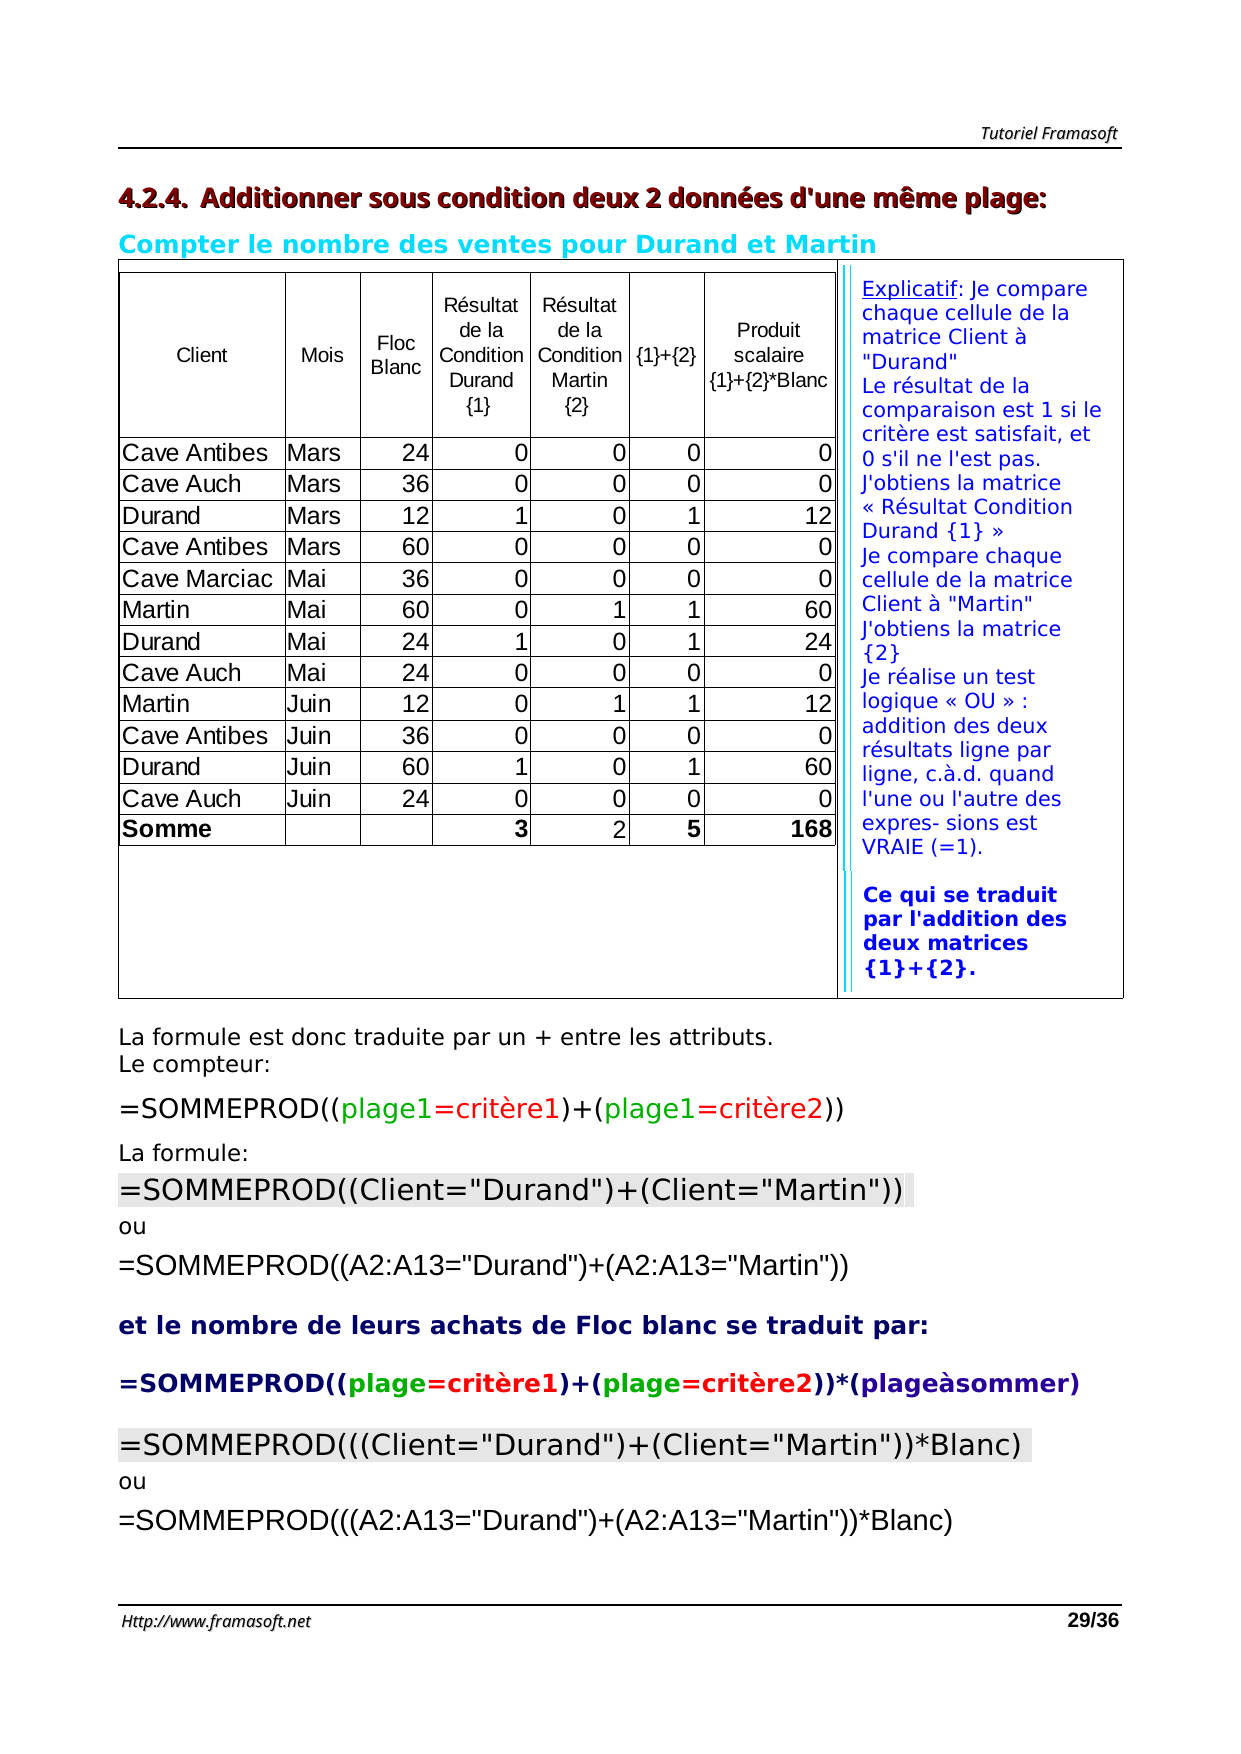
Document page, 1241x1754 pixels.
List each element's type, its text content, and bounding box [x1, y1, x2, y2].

text =SOMMEPROD((A2:A13="Durand")+(A2:A13="Martin")) [118, 1249, 1122, 1282]
table_header [433, 752, 530, 783]
table_header [630, 501, 704, 531]
table_header [531, 815, 629, 845]
table_header [531, 563, 629, 594]
table_header [531, 721, 629, 751]
text La formule est donc traduite par un + entre les attributs. [118, 1024, 1122, 1051]
text =SOMMEPROD((Client="Durand")+(Client="Martin")) [914, 1173, 1122, 1207]
table_header [286, 563, 360, 594]
table_header [630, 626, 704, 656]
table_header [361, 595, 432, 625]
table_header [286, 784, 360, 814]
table_header [705, 438, 835, 469]
table_header [120, 752, 285, 783]
table_header [286, 688, 360, 720]
table_header [630, 784, 704, 814]
table_header [286, 657, 360, 687]
table_header [531, 273, 629, 437]
table_header [433, 721, 530, 751]
table_header [531, 752, 629, 783]
table_header [286, 273, 360, 437]
table_header [120, 470, 285, 500]
table_header [286, 501, 360, 531]
table_header [120, 688, 285, 720]
table_header [433, 563, 530, 594]
table_header [433, 273, 530, 437]
table_header [705, 595, 835, 625]
text ou [118, 1213, 1122, 1240]
table_header [433, 501, 530, 531]
table_header [120, 657, 285, 687]
table_header [630, 688, 704, 720]
table_header [361, 563, 432, 594]
table_header [286, 626, 360, 656]
table_header [630, 595, 704, 625]
table_header [705, 470, 835, 500]
table_header [630, 438, 704, 469]
table_header [120, 273, 285, 437]
text et le nombre de leurs achats de Floc blanc se traduit par: [118, 1311, 1122, 1340]
text Le compteur: [118, 1051, 1122, 1078]
text La formule: [118, 1141, 1122, 1167]
table_header [361, 815, 432, 845]
table_header [286, 815, 360, 845]
table_header [286, 470, 360, 500]
table_header [705, 784, 835, 814]
table_header [705, 657, 835, 687]
table_header [120, 595, 285, 625]
table_header [705, 273, 835, 437]
table_header [361, 438, 432, 469]
text =SOMMEPROD((plage=critère1)+(plage=critère2))*(plageàsommer) [118, 1369, 1122, 1399]
table_header [630, 563, 704, 594]
table_header [286, 721, 360, 751]
table_header [705, 721, 835, 751]
table_header [433, 626, 530, 656]
table_header [120, 532, 285, 562]
table_header [531, 595, 629, 625]
table_header [705, 563, 835, 594]
table_header [120, 501, 285, 531]
table_header [361, 532, 432, 562]
table_header [630, 470, 704, 500]
text Compter le nombre des ventes pour Durand et Martin [118, 230, 1122, 259]
table_header [531, 657, 629, 687]
table_header [630, 532, 704, 562]
table_header [433, 470, 530, 500]
table_header [531, 626, 629, 656]
table_header [531, 438, 629, 469]
table_header [361, 721, 432, 751]
table_header [361, 273, 432, 437]
table_header [433, 815, 530, 845]
table_header [433, 784, 530, 814]
text =SOMMEPROD(((Client="Durand")+(Client="Martin"))*Blanc) [1032, 1428, 1122, 1462]
text ou [118, 1468, 1122, 1495]
table_header [705, 501, 835, 531]
table_header [361, 657, 432, 687]
table_header [286, 595, 360, 625]
table_header Explicatif: Je compare chaque cellule de la matrice Client à "Durand" Le résultat de la comparaison est 1 si le critère est satisfait, et 0 s'il ne l'est pas. J'obtiens la matrice « Résultat Condition Durand {1} » Je compare chaque cellule de la matrice Client à "Martin" J'obtiens la matrice {2} Je réalise un test logique « OU » : addition des deux résultats ligne par ligne, c.à.d. quand l'une ou l'autre des expres- sions est VRAIE (=1). Ce qui se traduit par l'addition des deux matrices {1}+{2}. [838, 260, 1123, 998]
table_header [630, 815, 704, 845]
table_header [361, 501, 432, 531]
table_header [361, 470, 432, 500]
table_header [361, 688, 432, 720]
table_header [630, 752, 704, 783]
table_header [433, 532, 530, 562]
table_header [531, 688, 629, 720]
table_header [120, 563, 285, 594]
table_header [705, 626, 835, 656]
table_header [630, 721, 704, 751]
table_header [120, 438, 285, 469]
table_header [119, 260, 837, 998]
table_header [361, 784, 432, 814]
table_header [286, 532, 360, 562]
table_header [433, 688, 530, 720]
table_header [361, 626, 432, 656]
table_header [361, 752, 432, 783]
table_header [286, 752, 360, 783]
text =SOMMEPROD(((A2:A13="Durand")+(A2:A13="Martin"))*Blanc) [118, 1504, 1122, 1536]
table_header [630, 657, 704, 687]
table_header [705, 688, 835, 720]
text =SOMMEPROD((plage1=critère1)+(plage1=critère2)) [118, 1094, 1122, 1125]
table_header [286, 438, 360, 469]
table_header [531, 501, 629, 531]
subtitle Additionner sous condition deux 2 données d'une même plage: [118, 178, 1122, 215]
table_header [531, 470, 629, 500]
table_header [120, 815, 285, 845]
table_header [705, 752, 835, 783]
table_header [630, 273, 704, 437]
table_header [120, 626, 285, 656]
table_header [531, 532, 629, 562]
table_header [705, 532, 835, 562]
table_header [433, 595, 530, 625]
table_header [531, 784, 629, 814]
table_header [433, 438, 530, 469]
table_header [120, 784, 285, 814]
table_header [433, 657, 530, 687]
table_header [120, 721, 285, 751]
